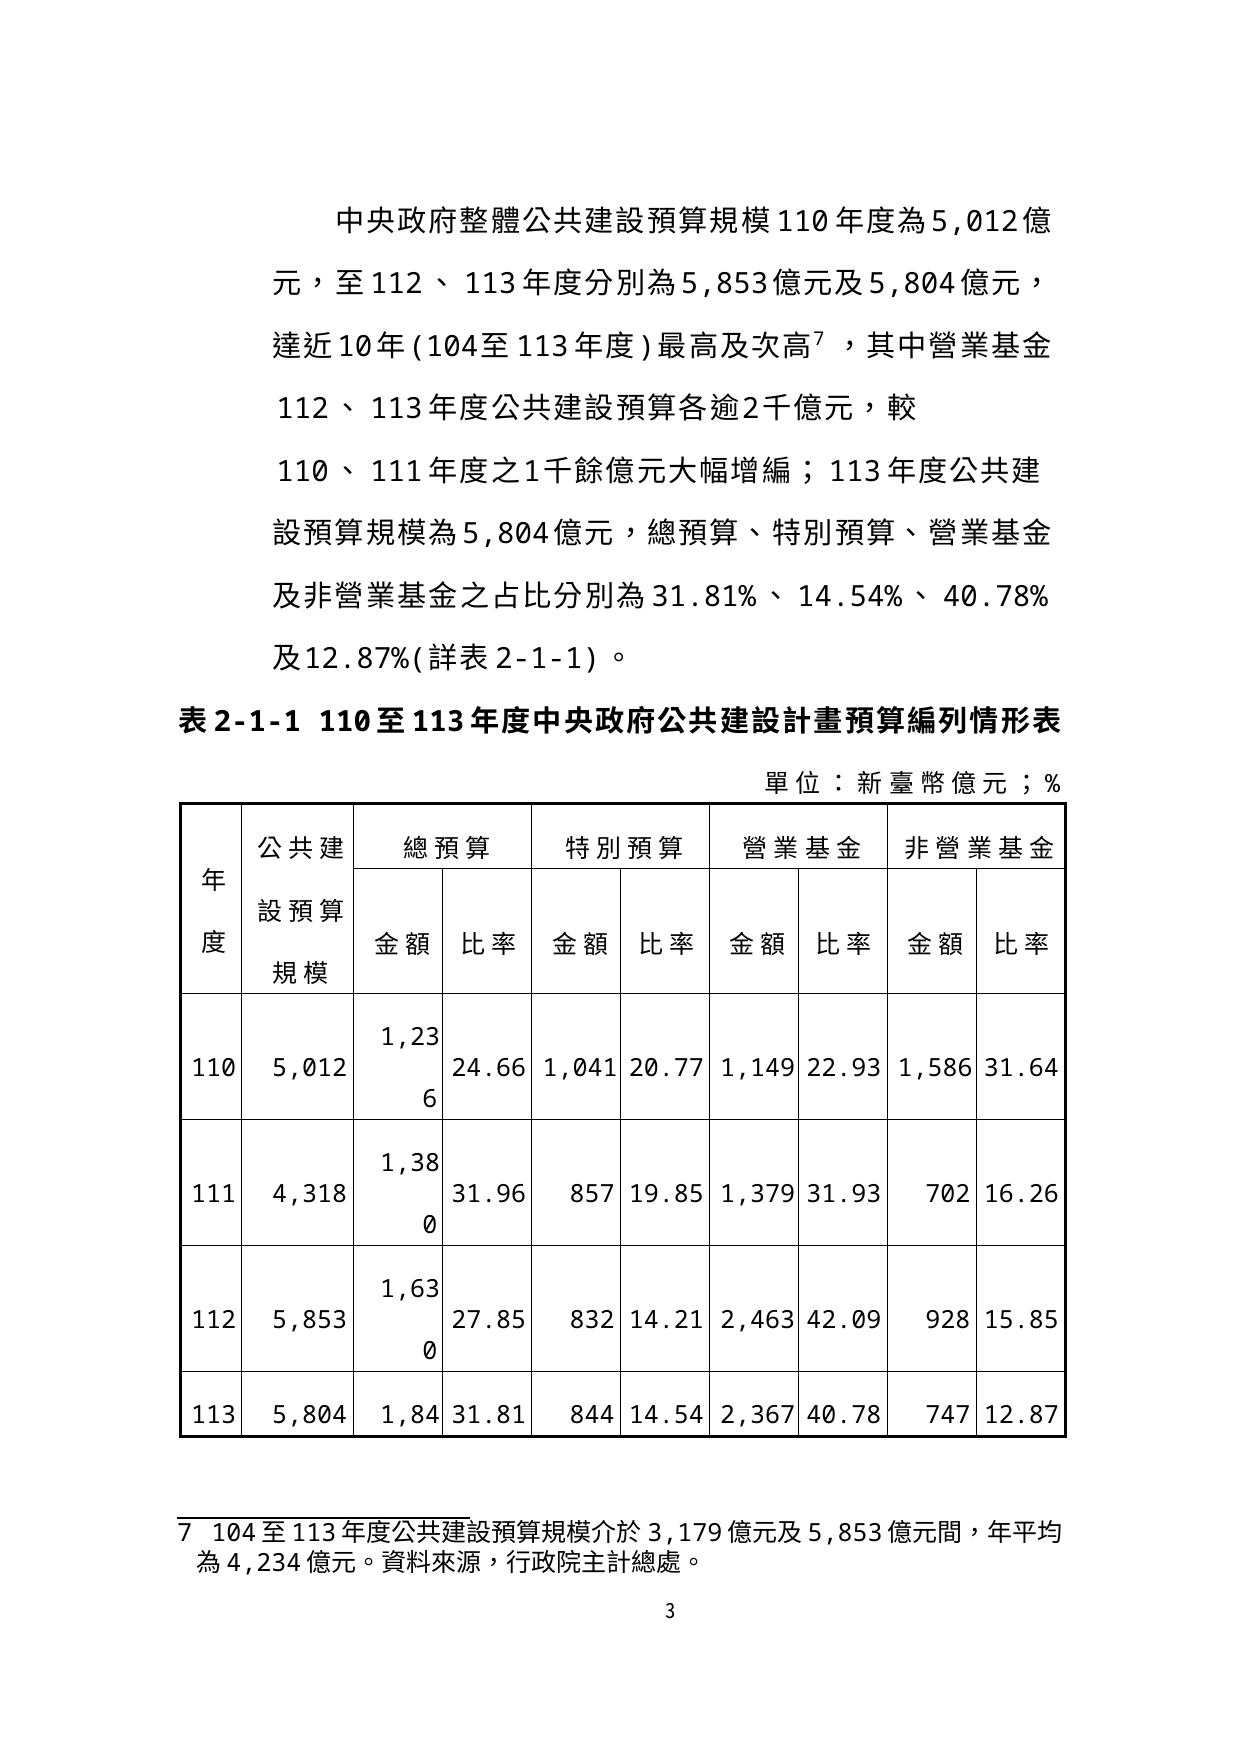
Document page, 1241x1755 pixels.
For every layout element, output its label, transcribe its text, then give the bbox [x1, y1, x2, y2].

table_cell 14.54 [621, 1372, 709, 1434]
table_cell 1,630 [354, 1246, 442, 1371]
table_cell 5,012 [242, 994, 353, 1119]
table_cell 1,379 [710, 1120, 798, 1245]
table_cell 928 [888, 1246, 976, 1371]
table_cell 31.81 [443, 1372, 531, 1434]
table_cell 857 [532, 1120, 620, 1245]
table_header 特別預算 [532, 805, 709, 868]
table_cell 金額 [710, 869, 798, 993]
table_cell 19.85 [621, 1120, 709, 1245]
table_cell 16.26 [977, 1120, 1064, 1245]
table_cell 1,041 [532, 994, 620, 1119]
table_cell 113 [182, 1372, 241, 1434]
table_cell 40.78 [799, 1372, 887, 1434]
text 104至113年度公共建設預算規模介於3,179億元及5,853億元間，年平均為4,234億元。資料來源，行政院主計總處。 [177, 1518, 1063, 1577]
table_cell 1,380 [354, 1120, 442, 1245]
table_cell 金額 [888, 869, 976, 993]
table_cell 20.77 [621, 994, 709, 1119]
table_cell 31.96 [443, 1120, 531, 1245]
table_cell 4,318 [242, 1120, 353, 1245]
table_cell 22.93 [799, 994, 887, 1119]
table_cell 比率 [443, 869, 531, 993]
text 單位：新臺幣億元；% [177, 740, 1063, 802]
table_cell 747 [888, 1372, 976, 1434]
table_header 非營業基金 [888, 805, 1064, 868]
table_cell 702 [888, 1120, 976, 1245]
table_header 總預算 [354, 805, 531, 868]
table_cell 832 [532, 1246, 620, 1371]
text 中央政府整體公共建設預算規模110年度為5,012億元，至112、113年度分別為5,853億元及5,804億元，達近10年(104至113年度)最高及次高，其中營業基金112、113年度公共建設預算各逾2千億元，較110、111年度之1千餘億元大幅增編；113年度公共建設預算規模為5,804億元，總預算、特別預算、營業基金及非營業基金之占比分別為31.81%、14.54%、40.78%及12.87%(詳表2-1-1)。 [266, 177, 1063, 677]
table_cell 15.85 [977, 1246, 1064, 1371]
table_cell 12.87 [977, 1372, 1064, 1434]
table_cell 金額 [354, 869, 442, 993]
table_cell 1,149 [710, 994, 798, 1119]
table_cell 110 [182, 994, 241, 1119]
table_cell 5,804 [242, 1372, 353, 1434]
table_header 營業基金 [710, 805, 887, 868]
text 表2-1-1 110至113年度中央政府公共建設計畫預算編列情形表 [177, 677, 1063, 740]
table_cell 14.21 [621, 1246, 709, 1371]
table_cell 42.09 [799, 1246, 887, 1371]
table_cell 比率 [977, 869, 1064, 993]
table_cell 112 [182, 1246, 241, 1371]
table_cell 1,586 [888, 994, 976, 1119]
table_cell 1,236 [354, 994, 442, 1119]
table_header 公共建設預算規模 [242, 805, 353, 993]
table_cell 1,84 [354, 1372, 442, 1434]
table_header 年度 [182, 805, 241, 993]
table_cell 2,367 [710, 1372, 798, 1434]
table_cell 金額 [532, 869, 620, 993]
table_cell 27.85 [443, 1246, 531, 1371]
table_cell 2,463 [710, 1246, 798, 1371]
table_cell 比率 [799, 869, 887, 993]
table_cell 111 [182, 1120, 241, 1245]
table_cell 24.66 [443, 994, 531, 1119]
table_cell 844 [532, 1372, 620, 1434]
table_cell 31.93 [799, 1120, 887, 1245]
table_cell 5,853 [242, 1246, 353, 1371]
table_cell 比率 [621, 869, 709, 993]
table_cell 31.64 [977, 994, 1064, 1119]
